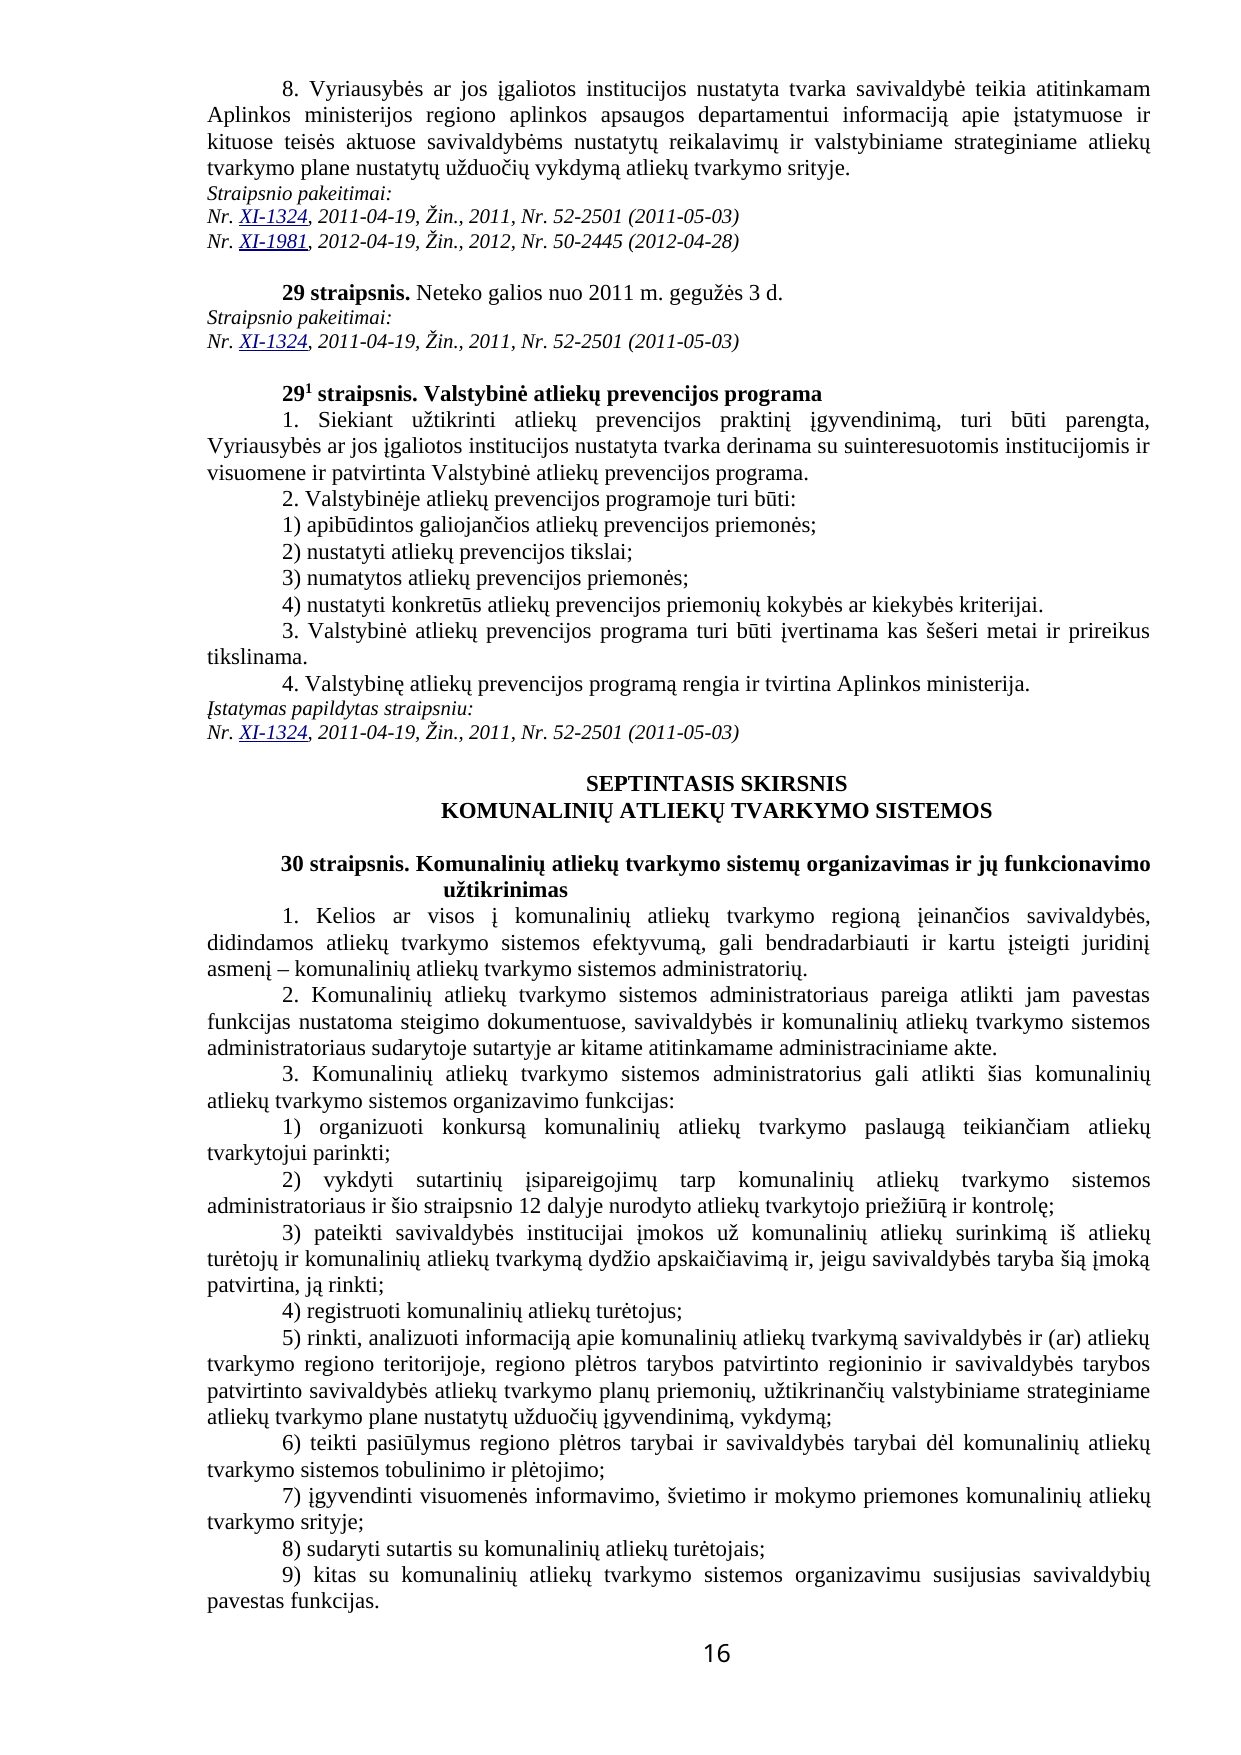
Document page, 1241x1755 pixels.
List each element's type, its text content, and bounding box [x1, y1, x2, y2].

text Nr. XI-1981, 2012-04-19, Žin., 2012, Nr. 50-2445 (2012-04-28) [207, 228, 1152, 253]
text 30 straipsnis. Komunalinių atliekų tvarkymo sistemų organizavimas ir jų funkcionavimo užtikrinimas [281, 849, 1152, 902]
text 4) registruoti komunalinių atliekų turėtojus; [207, 1298, 1152, 1324]
text Nr. XI-1324, 2011-04-19, Žin., 2011, Nr. 52-2501 (2011-05-03) [207, 329, 1152, 353]
text 2. Valstybinėje atliekų prevencijos programoje turi būti: [207, 485, 1152, 512]
text 8. Vyriausybės ar jos įgaliotos institucijos nustatyta tvarka savivaldybė teikia atitinkamam Aplinkos ministerijos regiono aplinkos apsaugos departamentui informaciją apie įstatymuose ir kituose teisės aktuose savivaldybėms nustatytų reikalavimų ir valstybiniame strateginiame atliekų tvarkymo plane nustatytų užduočių vykdymą atliekų tvarkymo srityje. [207, 75, 1152, 180]
text 291 straipsnis. Valstybinė atliekų prevencijos programa [207, 380, 1152, 406]
text 7) įgyvendinti visuomenės informavimo, švietimo ir mokymo priemones komunalinių atliekų tvarkymo srityje; [207, 1482, 1152, 1535]
text komunalinių atliekų tvarkymo sistemos [207, 797, 1152, 823]
text 6) teikti pasiūlymus regiono plėtros tarybai ir savivaldybės tarybai dėl komunalinių atliekų tvarkymo sistemos tobulinimo ir plėtojimo; [207, 1429, 1152, 1482]
text Nr. XI-1324, 2011-04-19, Žin., 2011, Nr. 52-2501 (2011-05-03) [207, 204, 1152, 228]
text 3) numatytos atliekų prevencijos priemonės; [207, 564, 1152, 591]
text 2) nustatyti atliekų prevencijos tikslai; [207, 538, 1152, 564]
text 1) organizuoti konkursą komunalinių atliekų tvarkymo paslaugą teikiančiam atliekų tvarkytojui parinkti; [207, 1113, 1152, 1166]
text Straipsnio pakeitimai: [207, 305, 1152, 329]
text 1) apibūdintos galiojančios atliekų prevencijos priemonės; [207, 512, 1152, 538]
text 1. Siekiant užtikrinti atliekų prevencijos praktinį įgyvendinimą, turi būti parengta, Vyriausybės ar jos įgaliotos institucijos nustatyta tvarka derinama su suinteresuotomis institucijomis ir visuomene ir patvirtinta Valstybinė atliekų prevencijos programa. [207, 406, 1152, 485]
text 3) pateikti savivaldybės institucijai įmokos už komunalinių atliekų surinkimą iš atliekų turėtojų ir komunalinių atliekų tvarkymą dydžio apskaičiavimą ir, jeigu savivaldybės taryba šią įmoką patvirtina, ją rinkti; [207, 1218, 1152, 1298]
text 9) kitas su komunalinių atliekų tvarkymo sistemos organizavimu susijusias savivaldybių pavestas funkcijas. [207, 1561, 1152, 1614]
text septintasis skirsnis [207, 771, 1152, 797]
text 8) sudaryti sutartis su komunalinių atliekų turėtojais; [207, 1535, 1152, 1561]
text 5) rinkti, analizuoti informaciją apie komunalinių atliekų tvarkymą savivaldybės ir (ar) atliekų tvarkymo regiono teritorijoje, regiono plėtros tarybos patvirtinto regioninio ir savivaldybės tarybos patvirtinto savivaldybės atliekų tvarkymo planų priemonių, užtikrinančių valstybiniame strateginiame atliekų tvarkymo plane nustatytų užduočių įgyvendinimą, vykdymą; [207, 1324, 1152, 1429]
text 2. Komunalinių atliekų tvarkymo sistemos administratoriaus pareiga atlikti jam pavestas funkcijas nustatoma steigimo dokumentuose, savivaldybės ir komunalinių atliekų tvarkymo sistemos administratoriaus sudarytoje sutartyje ar kitame atitinkamame administraciniame akte. [207, 981, 1152, 1060]
text 2) vykdyti sutartinių įsipareigojimų tarp komunalinių atliekų tvarkymo sistemos administratoriaus ir šio straipsnio 12 dalyje nurodyto atliekų tvarkytojo priežiūrą ir kontrolę; [207, 1166, 1152, 1218]
text Straipsnio pakeitimai: [207, 180, 1152, 204]
text Įstatymas papildytas straipsniu: [207, 696, 1152, 720]
text 3. Valstybinė atliekų prevencijos programa turi būti įvertinama kas šešeri metai ir prireikus tikslinama. [207, 617, 1152, 670]
text Nr. XI-1324, 2011-04-19, Žin., 2011, Nr. 52-2501 (2011-05-03) [207, 720, 1152, 744]
text 1. Kelios ar visos į komunalinių atliekų tvarkymo regioną įeinančios savivaldybės, didindamos atliekų tvarkymo sistemos efektyvumą, gali bendradarbiauti ir kartu įsteigti juridinį asmenį – komunalinių atliekų tvarkymo sistemos administratorių. [207, 902, 1152, 981]
text 3. Komunalinių atliekų tvarkymo sistemos administratorius gali atlikti šias komunalinių atliekų tvarkymo sistemos organizavimo funkcijas: [207, 1060, 1152, 1113]
text 29 straipsnis. Neteko galios nuo 2011 m. gegužės 3 d. [207, 279, 1152, 305]
text 4. Valstybinę atliekų prevencijos programą rengia ir tvirtina Aplinkos ministerija. [207, 670, 1152, 696]
text 4) nustatyti konkretūs atliekų prevencijos priemonių kokybės ar kiekybės kriterijai. [207, 591, 1152, 617]
